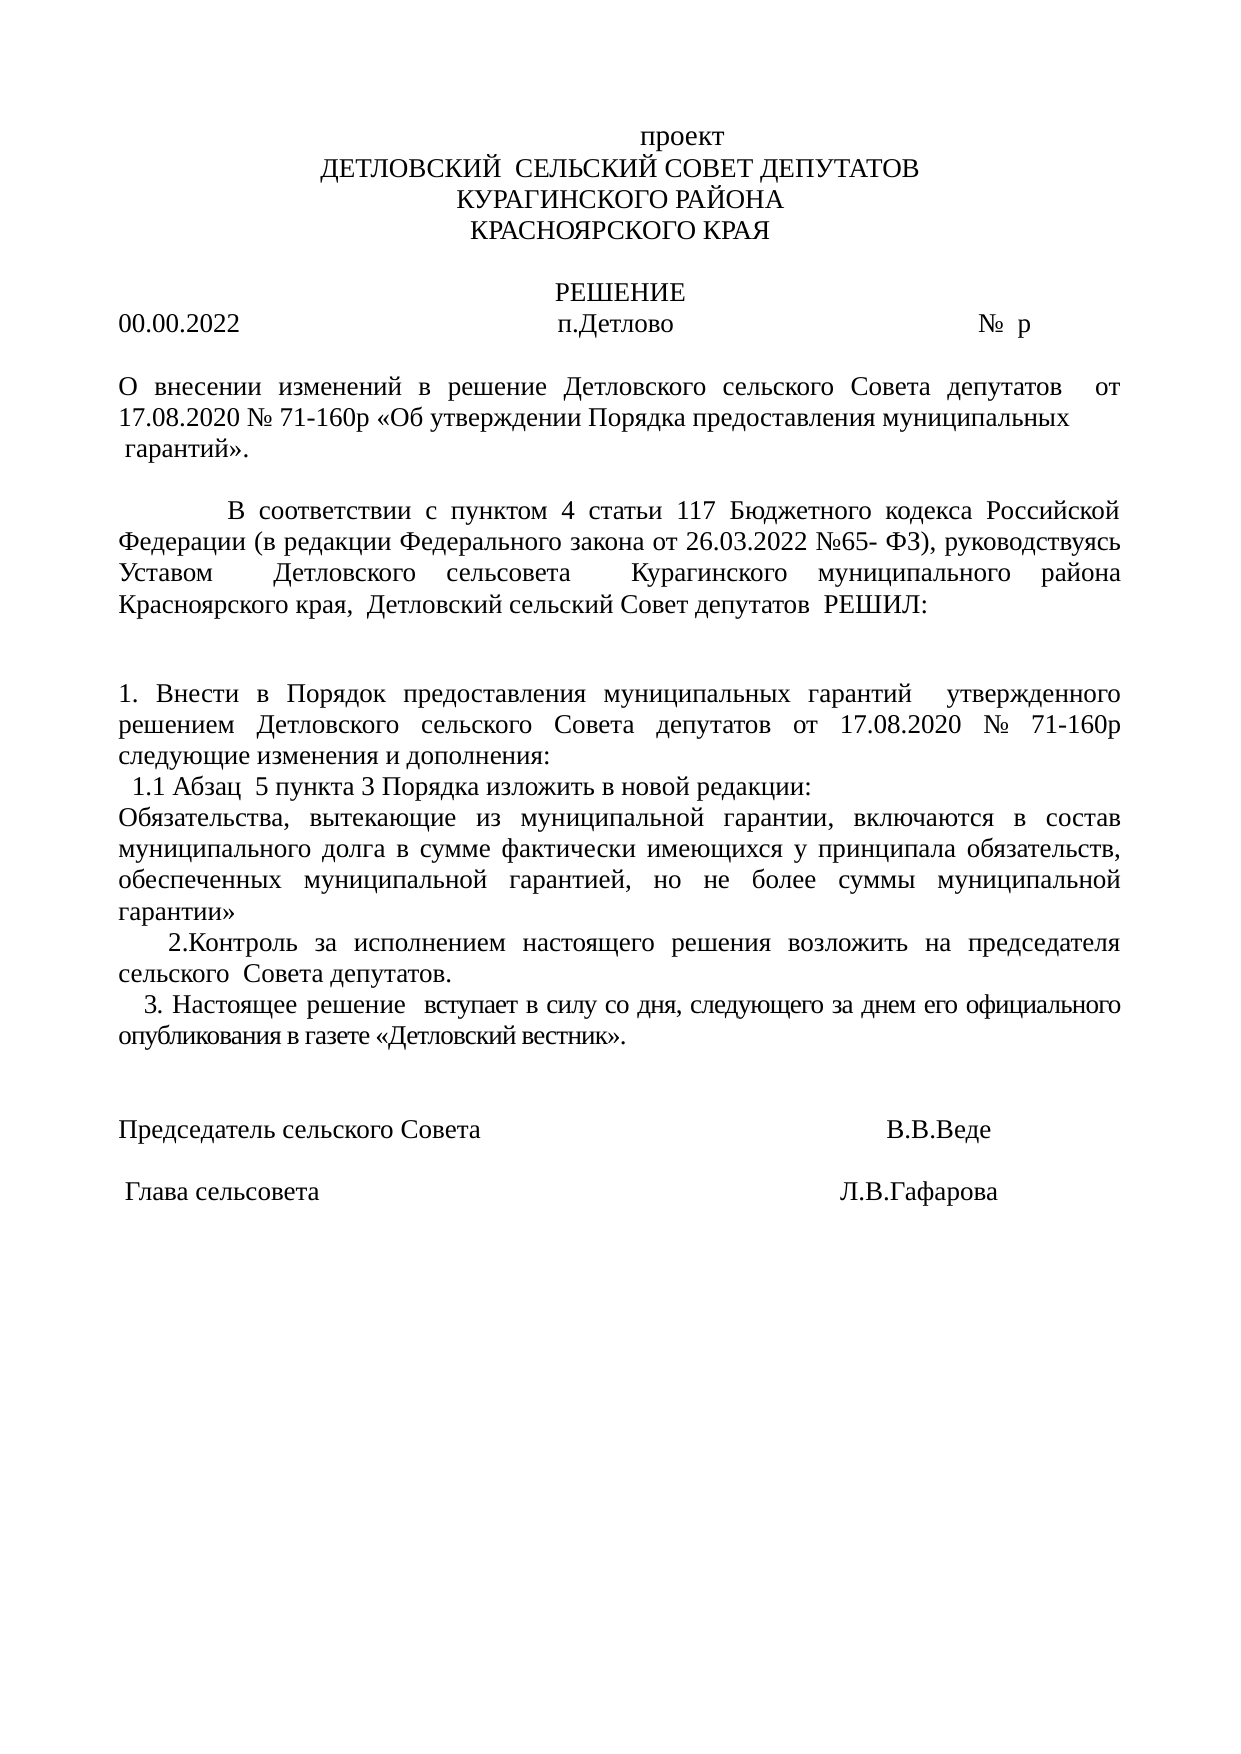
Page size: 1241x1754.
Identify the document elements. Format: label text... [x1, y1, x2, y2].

text проект [118, 118, 1122, 152]
text 1. Внести в Порядок предоставления муниципальных гарантий утвержденного решением Детловского сельского Совета депутатов от 17.08.2020 № 71-160р следующие изменения и дополнения: [118, 677, 1122, 770]
text 1.1 Абзац 5 пункта 3 Порядка изложить в новой редакции: [118, 770, 1122, 801]
text КРАСНОЯРСКОГО КРАЯ [118, 214, 1122, 245]
text В соответствии с пунктом 4 статьи 117 Бюджетного кодекса Российской Федерации (в редакции Федерального закона от 26.03.2022 №65- ФЗ), руководствуясь Уставом Детловского сельсовета Курагинского муниципального района Красноярского края, Детловский сельский Совет депутатов РЕШИЛ: [118, 494, 1122, 619]
text ДЕТЛОВСКИЙ СЕЛЬСКИЙ СОВЕТ ДЕПУТАТОВ [118, 152, 1122, 183]
text РЕШЕНИЕ [118, 276, 1122, 307]
text Председатель сельского Совета В.В.Веде [118, 1113, 1122, 1144]
text гарантий». [118, 432, 1122, 463]
text 3. Настоящее решение вступает в силу со дня, следующего за днем его официального опубликования в газете «Детловский вестник». [118, 988, 1122, 1051]
text Глава сельсовета Л.В.Гафарова [118, 1175, 1122, 1206]
text 00.00.2022 п.Детлово № р [118, 307, 1122, 338]
text 2.Контроль за исполнением настоящего решения возложить на председателя сельского Совета депутатов. [118, 926, 1122, 988]
text КУРАГИНСКОГО РАЙОНА [118, 183, 1122, 214]
text Обязательства, вытекающие из муниципальной гарантии, включаются в состав муниципального долга в сумме фактически имеющихся у принципала обязательств, обеспеченных муниципальной гарантией, но не более суммы муниципальной гарантии» [118, 801, 1122, 926]
text О внесении изменений в решение Детловского сельского Совета депутатов от 17.08.2020 № 71-160р «Об утверждении Порядка предоставления муниципальных [118, 370, 1122, 432]
